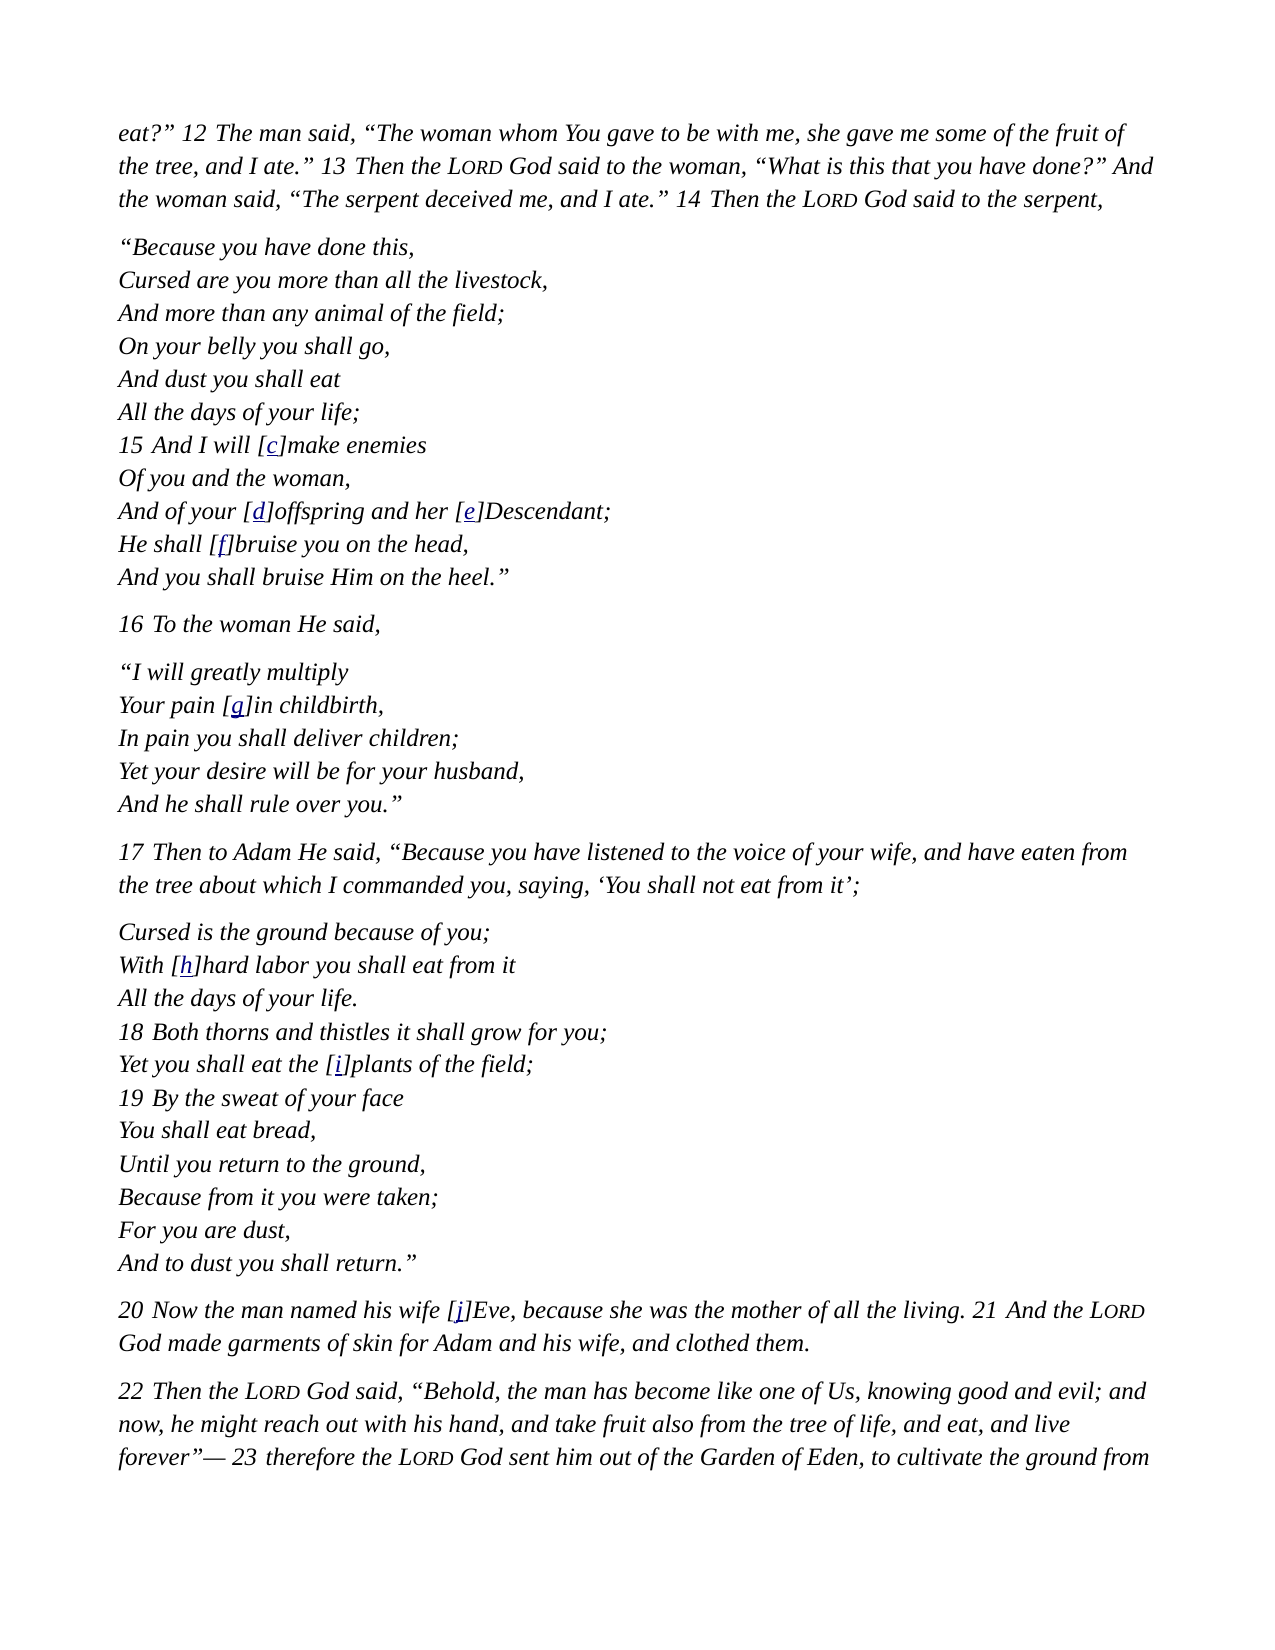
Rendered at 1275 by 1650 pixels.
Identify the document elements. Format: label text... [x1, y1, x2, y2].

text Cursed is the ground because of you; With [h]hard labor you shall eat from it All the days of your life. 18 Both thorns and thistles it shall grow for you; Yet you shall eat the [i]plants of the field; 19 By the sweat of your face You shall eat bread, Until you return to the ground, Because from it you were taken; For you are dust, And to dust you shall return.” [118, 917, 1157, 1276]
text “I will greatly multiply Your pain [g]in childbirth, In pain you shall deliver children; Yet your desire will be for your husband, And he shall rule over you.” [118, 657, 1157, 818]
text “Because you have done this, Cursed are you more than all the livestock, And more than any animal of the field; On your belly you shall go, And dust you shall eat All the days of your life; 15 And I will [c]make enemies Of you and the woman, And of your [d]offspring and her [e]Descendant; He shall [f]bruise you on the head, And you shall bruise Him on the heel.” [118, 232, 1157, 591]
text eat?” 12 The man said, “The woman whom You gave to be with me, she gave me some of the fruit of the tree, and I ate.” 13 Then the Lord God said to the woman, “What is this that you have done?” And the woman said, “The serpent deceived me, and I ate.” 14 Then the Lord God said to the serpent, [118, 118, 1157, 213]
text 17 Then to Adam He said, “Because you have listened to the voice of your wife, and have eaten from the tree about which I commanded you, saying, ‘You shall not eat from it’; [118, 837, 1157, 899]
text 20 Now the man named his wife [j]Eve, because she was the mother of all the living. 21 And the Lord God made garments of skin for Adam and his wife, and clothed them. [118, 1295, 1157, 1357]
text 22 Then the Lord God said, “Behold, the man has become like one of Us, knowing good and evil; and now, he might reach out with his hand, and take fruit also from the tree of life, and eat, and live forever”— 23 therefore the Lord God sent him out of the Garden of Eden, to cultivate the ground from [118, 1376, 1157, 1471]
text 16 To the woman He said, [118, 609, 1157, 638]
